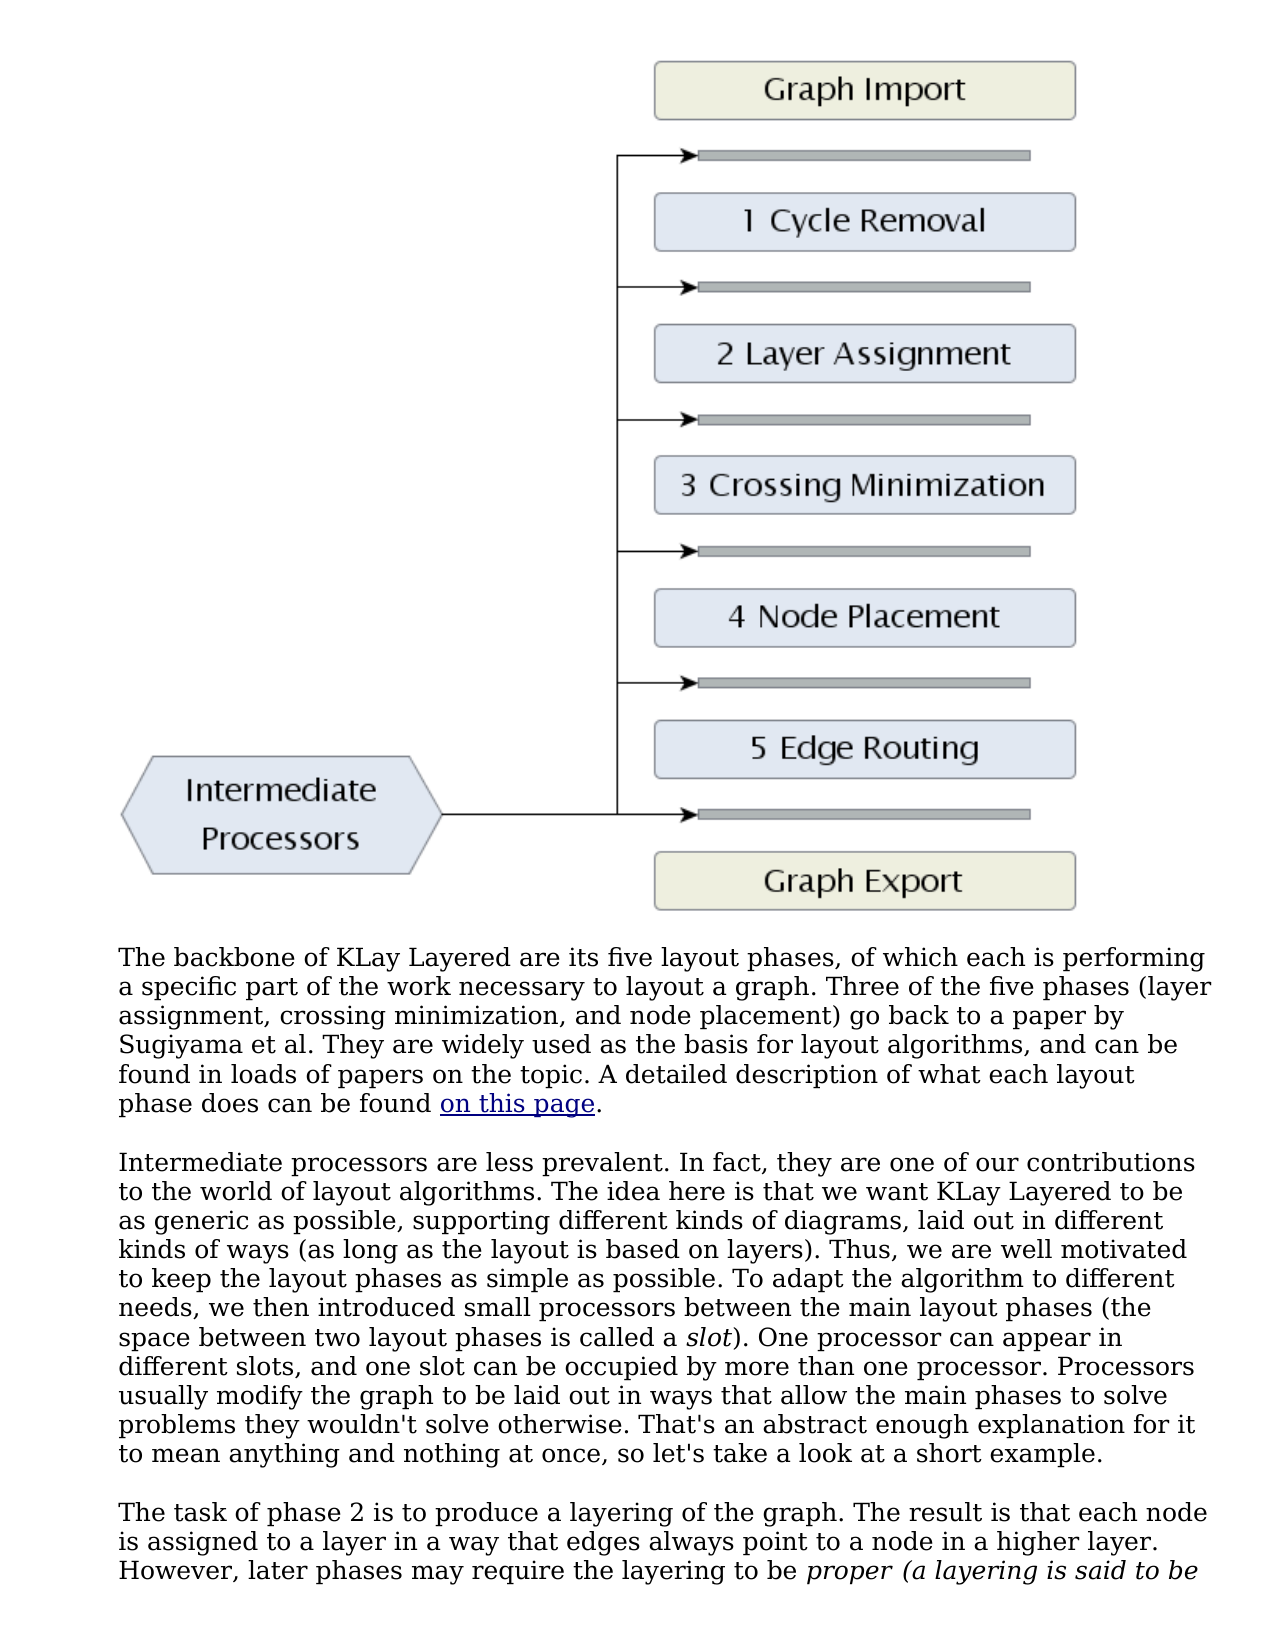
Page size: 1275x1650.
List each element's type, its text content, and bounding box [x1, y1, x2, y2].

text Intermediate processors are less prevalent. In fact, they are one of our contributions to the world of layout algorithms. The idea here is that we want KLay Layered to be as generic as possible, supporting different kinds of diagrams, laid out in different kinds of ways (as long as the layout is based on layers). Thus, we are well motivated to keep the layout phases as simple as possible. To adapt the algorithm to different needs, we then introduced small processors between the main layout phases (the space between two layout phases is called a slot). One processor can appear in different slots, and one slot can be occupied by more than one processor. Processors usually modify the graph to be laid out in ways that allow the main phases to solve problems they wouldn't solve otherwise. That's an abstract enough explanation for it to mean anything and nothing at once, so let's take a look at a short example. [118, 1148, 1216, 1468]
text The task of phase 2 is to produce a layering of the graph. The result is that each node is assigned to a layer in a way that edges always point to a node in a higher layer. However, later phases may require the layering to be proper (a layering is said to be [118, 1498, 1216, 1586]
picture [118, 59, 1078, 914]
text The backbone of KLay Layered are its five layout phases, of which each is performing a specific part of the work necessary to layout a graph. Three of the five phases (layer assignment, crossing minimization, and node placement) go back to a paper by Sugiyama et al. They are widely used as the basis for layout algorithms, and can be found in loads of papers on the topic. A detailed description of what each layout phase does can be found on this page. [118, 943, 1216, 1118]
